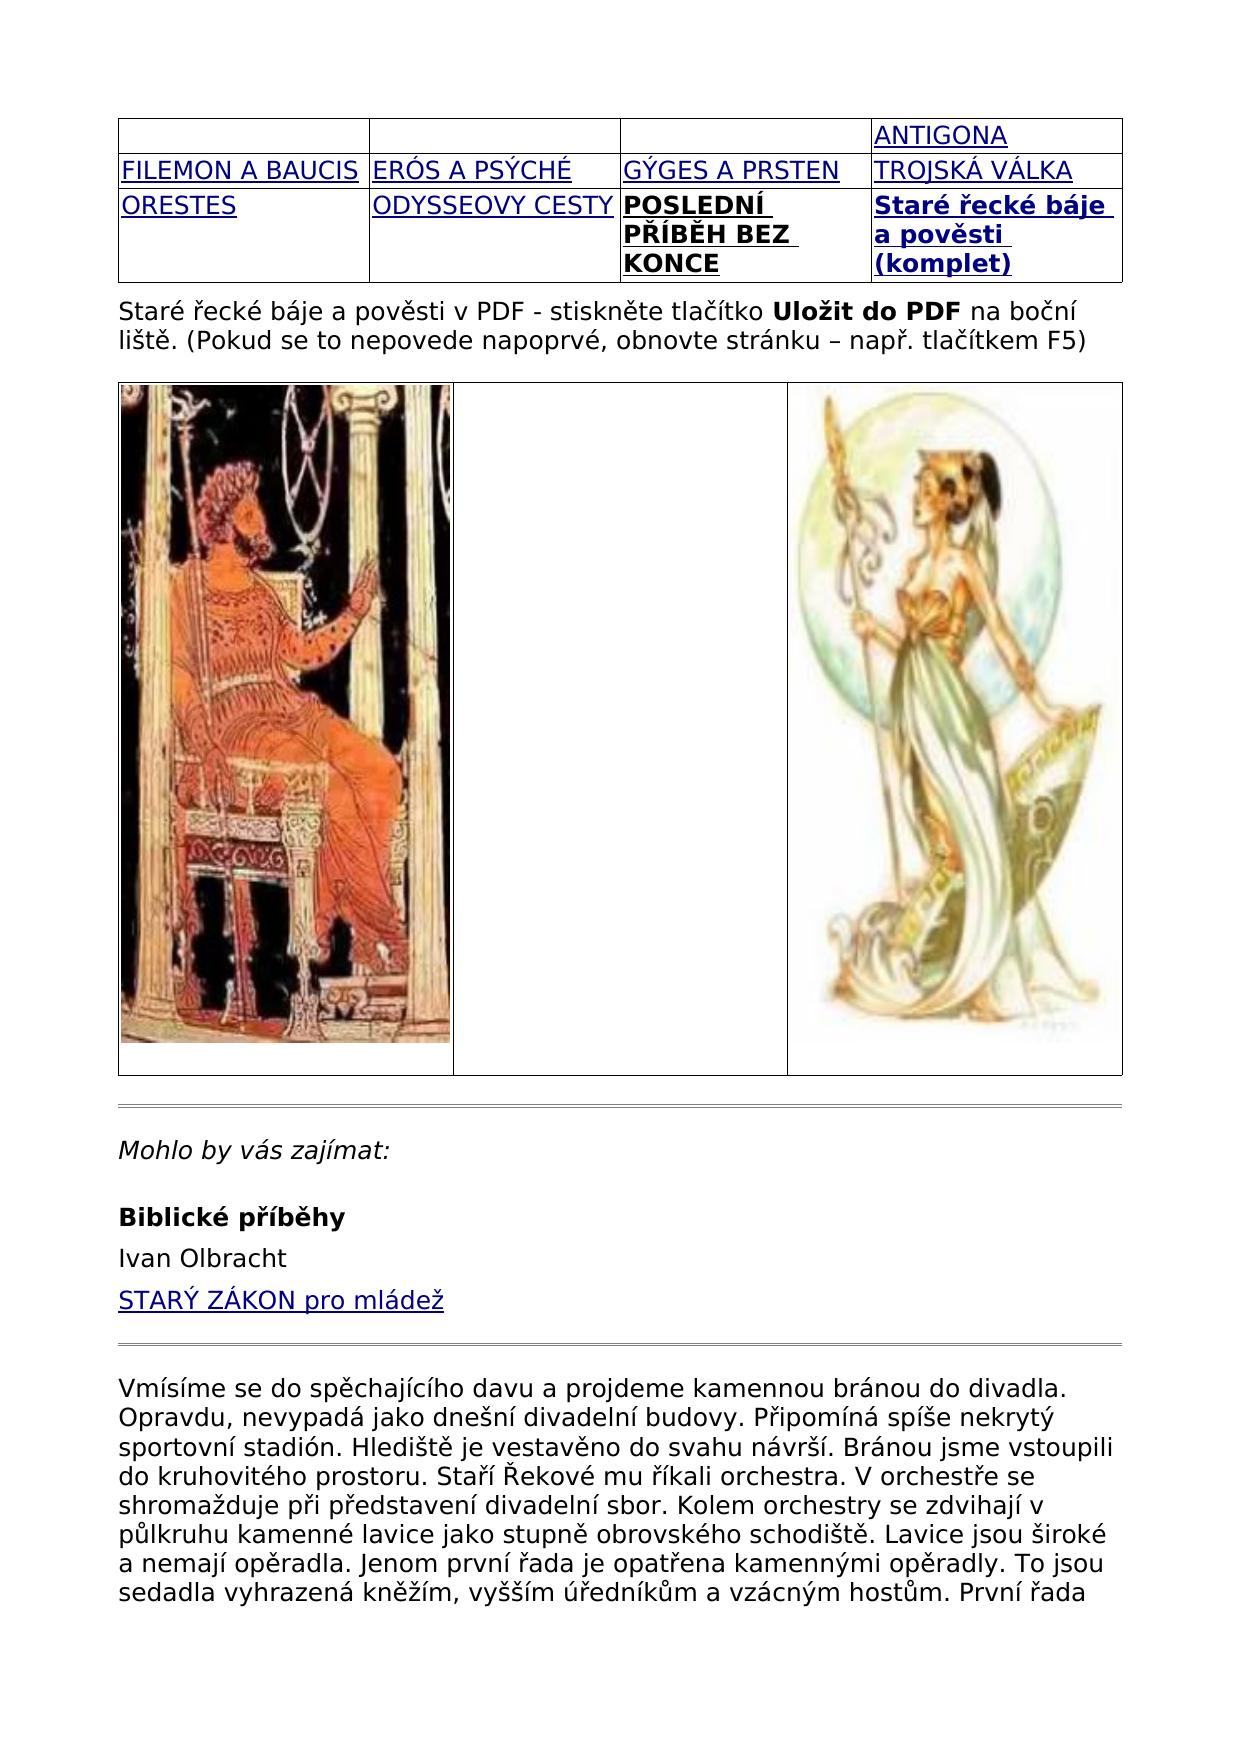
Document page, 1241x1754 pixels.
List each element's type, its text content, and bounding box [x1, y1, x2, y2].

table_cell ORESTES [119, 189, 369, 282]
text Ivan Olbracht [118, 1245, 1122, 1274]
table_cell FILEMON A BAUCIS [119, 154, 369, 188]
table_cell GÝGES A PRSTEN [621, 154, 871, 188]
table_cell ANTIGONA [872, 119, 1122, 153]
table_cell [370, 119, 620, 153]
text STARÝ ZÁKON pro mládež [118, 1286, 1122, 1316]
table_cell POSLEDNÍ PŘÍBĚH BEZ KONCE [621, 189, 871, 282]
picture [121, 385, 450, 1043]
table_cell ODYSSEOVY CESTY [370, 189, 620, 282]
table_cell [119, 119, 369, 153]
table_header [119, 383, 453, 1075]
picture [790, 385, 1120, 1043]
table_cell Staré řecké báje a pověsti (komplet) [872, 189, 1122, 282]
table_cell [621, 119, 871, 153]
text Mohlo by vás zajímat: [118, 1136, 1122, 1166]
text Staré řecké báje a pověsti v PDF - stiskněte tlačítko Uložit do PDF na boční liště. (Pokud se to nepovede napoprvé, obnovte stránku – např. tlačítkem F5) [118, 297, 1122, 355]
table_header [788, 383, 1122, 1075]
subtitle Biblické příběhy [118, 1203, 1122, 1232]
text Vmísíme se do spěchajícího davu a projdeme kamennou bránou do divadla. Opravdu, nevypadá jako dnešní divadelní budovy. Připomíná spíše nekrytý sportovní stadión. Hlediště je vestavěno do svahu návrší. Bránou jsme vstoupili do kruhovitého prostoru. Staří Řekové mu říkali orchestra. V orchestře se shromažduje při představení divadelní sbor. Kolem orchestry se zdvihají v půlkruhu kamenné lavice jako stupně obrovského schodiště. Lavice jsou široké a nemají opěradla. Jenom první řada je opatřena kamennými opěradly. To jsou sedadla vyhrazená kněžím, vyšším úředníkům a vzácným hostům. První řada [118, 1374, 1122, 1608]
table_header [454, 383, 787, 1075]
table_cell ERÓS A PSÝCHÉ [370, 154, 620, 188]
table_cell TROJSKÁ VÁLKA [872, 154, 1122, 188]
